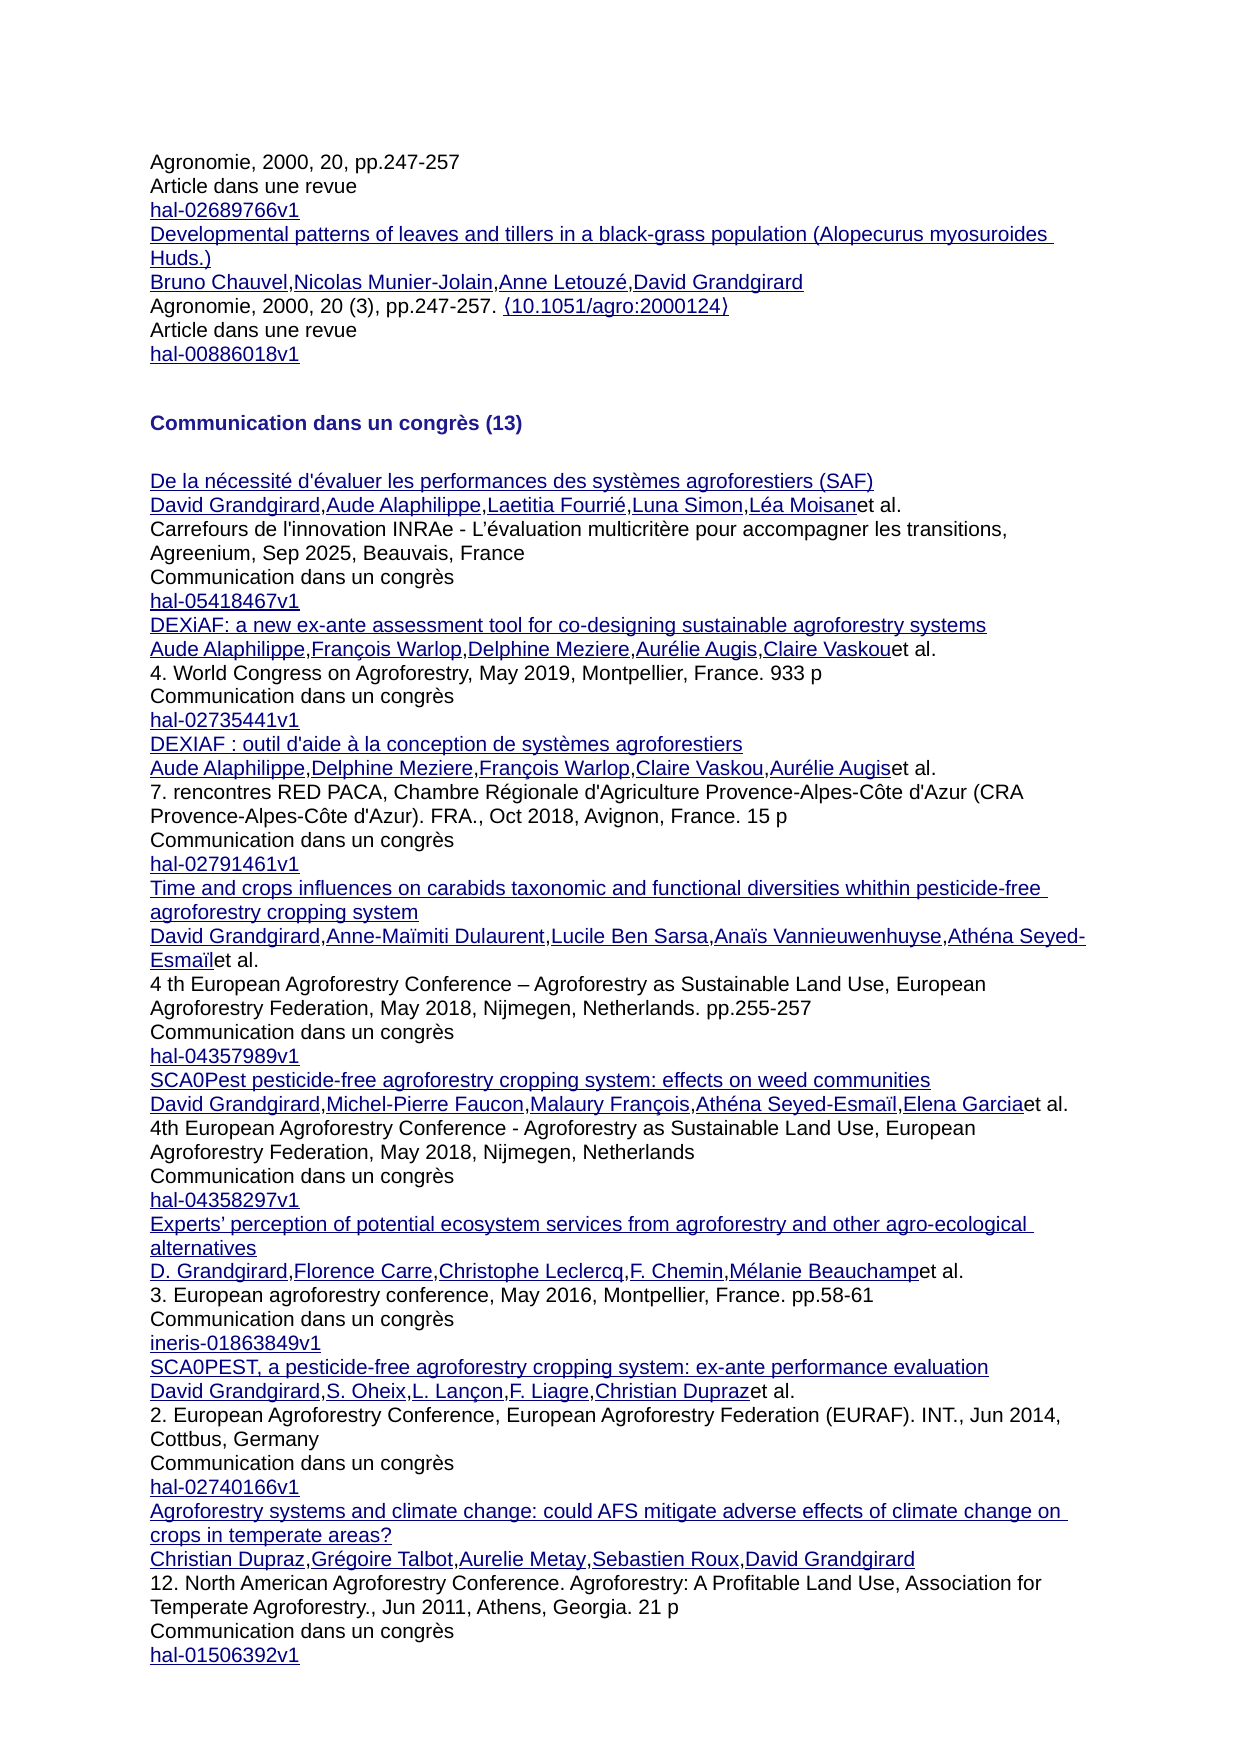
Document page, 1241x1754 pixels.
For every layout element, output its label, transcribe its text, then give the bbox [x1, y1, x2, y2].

table_header De la nécessité d'évaluer les performances des systèmes agroforestiers (SAF) David Grandgirard,Aude Alaphilippe,Laetitia Fourrié,Luna Simon,Léa Moisanet al. Carrefours de l'innovation INRAe - L’évaluation multicritère pour accompagner les transitions, Agreenium, Sep 2025, Beauvais, France Communication dans un congrès hal-05418467v1 [150, 469, 1090, 612]
table_cell DEXIAF : outil d'aide à la conception de systèmes agroforestiers Aude Alaphilippe,Delphine Meziere,François Warlop,Claire Vaskou,Aurélie Augiset al. 7. rencontres RED PACA, Chambre Régionale d'Agriculture Provence-Alpes-Côte d'Azur (CRA Provence-Alpes-Côte d'Azur). FRA., Oct 2018, Avignon, France. 15 p Communication dans un congrès hal-02791461v1 [150, 732, 1090, 876]
table_cell SCA0Pest pesticide-free agroforestry cropping system: effects on weed communities David Grandgirard,Michel-Pierre Faucon,Malaury François,Athéna Seyed-Esmaïl,Elena Garciaet al. 4th European Agroforestry Conference - Agroforestry as Sustainable Land Use, European Agroforestry Federation, May 2018, Nijmegen, Netherlands Communication dans un congrès hal-04358297v1 [150, 1068, 1090, 1211]
table_cell SCA0PEST, a pesticide-free agroforestry cropping system: ex-ante performance evaluation David Grandgirard,S. Oheix,L. Lançon,F. Liagre,Christian Duprazet al. 2. European Agroforestry Conference, European Agroforestry Federation (EURAF). INT., Jun 2014, Cottbus, Germany Communication dans un congrès hal-02740166v1 [150, 1355, 1090, 1499]
table_cell Experts’ perception of potential ecosystem services from agroforestry and other agro-ecological alternatives D. Grandgirard,Florence Carre,Christophe Leclercq,F. Chemin,Mélanie Beauchampet al. 3. European agroforestry conference, May 2016, Montpellier, France. pp.58-61 Communication dans un congrès ineris-01863849v1 [150, 1211, 1090, 1355]
subtitle Communication dans un congrès (13) [150, 410, 1090, 434]
table_cell Agronomie, 2000, 20, pp.247-257 Article dans une revue hal-02689766v1 [150, 150, 1090, 222]
table_cell Time and crops influences on carabids taxonomic and functional diversities whithin pesticide-free agroforestry cropping system David Grandgirard,Anne-Maïmiti Dulaurent,Lucile Ben Sarsa,Anaïs Vannieuwenhuyse,Athéna Seyed-Esmaïlet al. 4 th European Agroforestry Conference – Agroforestry as Sustainable Land Use, European Agroforestry Federation, May 2018, Nijmegen, Netherlands. pp.255-257 Communication dans un congrès hal-04357989v1 [150, 876, 1090, 1068]
table_cell DEXiAF: a new ex-ante assessment tool for co-designing sustainable agroforestry systems Aude Alaphilippe,François Warlop,Delphine Meziere,Aurélie Augis,Claire Vaskouet al. 4. World Congress on Agroforestry, May 2019, Montpellier, France. 933 p Communication dans un congrès hal-02735441v1 [150, 613, 1090, 732]
table_cell Agroforestry systems and climate change: could AFS mitigate adverse effects of climate change on crops in temperate areas? Christian Dupraz,Grégoire Talbot,Aurelie Metay,Sebastien Roux,David Grandgirard 12. North American Agroforestry Conference. Agroforestry: A Profitable Land Use, Association for Temperate Agroforestry., Jun 2011, Athens, Georgia. 21 p Communication dans un congrès hal-01506392v1 [150, 1499, 1090, 1667]
table_cell Developmental patterns of leaves and tillers in a black-grass population (Alopecurus myosuroides Huds.) Bruno Chauvel,Nicolas Munier-Jolain,Anne Letouzé,David Grandgirard Agronomie, 2000, 20 (3), pp.247-257. ⟨10.1051/agro:2000124⟩ Article dans une revue hal-00886018v1 [150, 222, 1090, 366]
